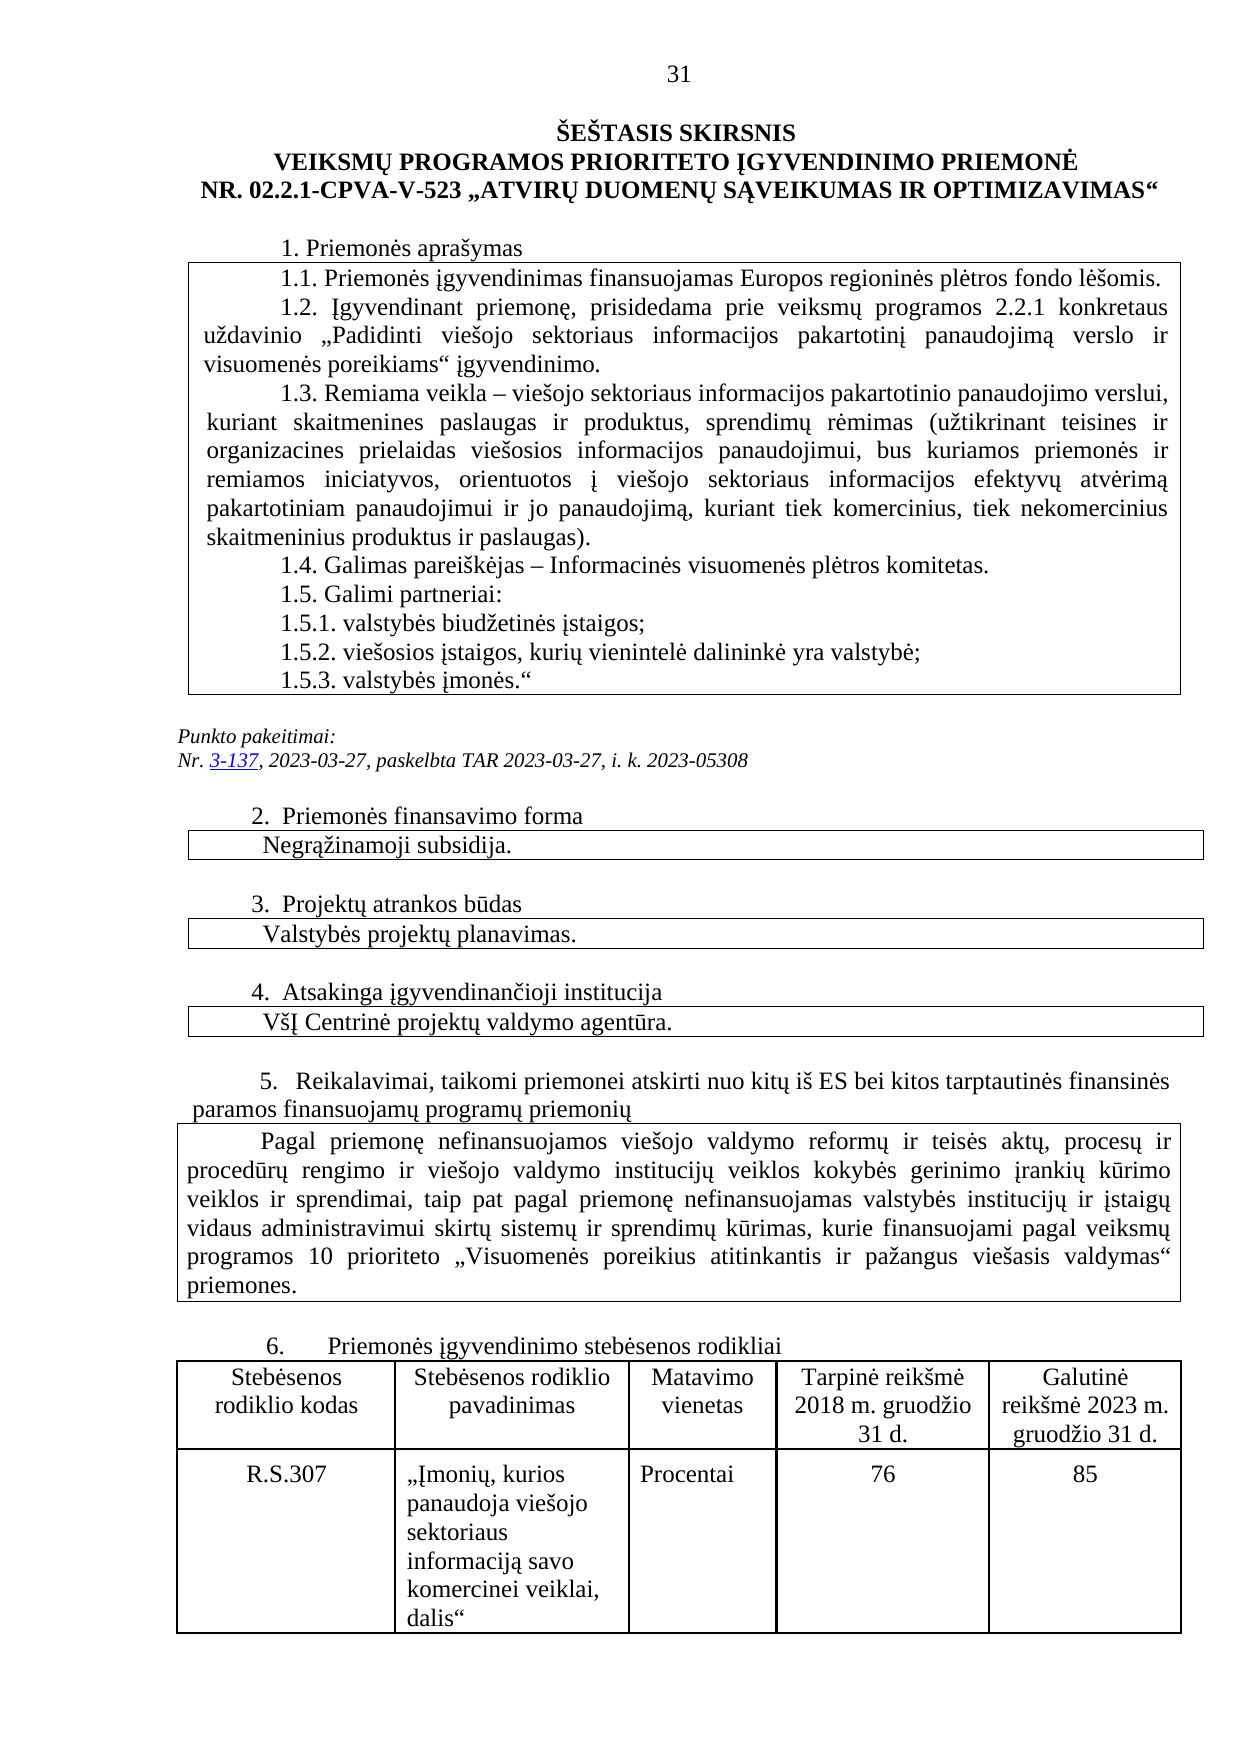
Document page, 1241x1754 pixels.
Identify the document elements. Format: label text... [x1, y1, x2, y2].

table_cell 85 [990, 1450, 1180, 1632]
text VEIKSMŲ PROGRAMOS PRIORITETO ĮGYVENDINIMO PRIEMONĖ [177, 147, 1181, 176]
text Nr. 3-137, 2023-03-27, paskelbta TAR 2023-03-27, i. k. 2023-05308 [177, 748, 1181, 772]
text 1. Priemonės aprašymas [281, 233, 1181, 262]
table_header Galutinė reikšmė 2023 m. gruodžio 31 d. [990, 1362, 1180, 1448]
text 4. Atsakinga įgyvendinančioji institucija [251, 977, 1181, 1006]
table_cell 1.2. Įgyvendinant priemonę, prisidedama prie veiksmų programos 2.2.1 konkretaus uždavinio „Padidinti viešojo sektoriaus informacijos pakartotinį panaudojimą verslo ir visuomenės poreikiams“ įgyvendinimo. [189, 292, 1180, 378]
text NR. 02.2.1-CPVA-V-523 „ATVIRŲ DUOMENŲ SĄVEIKUMAS IR OPTIMIZAVIMAS“ [177, 176, 1181, 204]
text 6. Priemonės įgyvendinimo stebėsenos rodikliai [177, 1331, 1181, 1359]
table_header Stebėsenos rodiklio pavadinimas [396, 1362, 628, 1448]
text 5. Reikalavimai, taikomi priemonei atskirti nuo kitų iš ES bei kitos tarptautinės finansinės paramos finansuojamų programų priemonių [192, 1066, 1181, 1123]
table_cell 1.5. Galimi partneriai: 1.5.1. valstybės biudžetinės įstaigos; 1.5.2. viešosios įstaigos, kurių vienintelė dalininkė yra valstybė; 1.5.3. valstybės įmonės.“ [189, 579, 1180, 694]
table_cell 1.4. Galimas pareiškėjas – Informacinės visuomenės plėtros komitetas. [189, 550, 1180, 579]
table_header Matavimo vienetas [630, 1362, 775, 1448]
table_header Tarpinė reikšmė 2018 m. gruodžio 31 d. [778, 1362, 988, 1448]
text 2. Priemonės finansavimo forma [251, 801, 1181, 829]
table_cell R.S.307 [178, 1450, 394, 1632]
text 3. Projektų atrankos būdas [251, 889, 1181, 918]
table_header Stebėsenos rodiklio kodas [178, 1362, 394, 1448]
table_header 1.1. Priemonės įgyvendinimas finansuojamas Europos regioninės plėtros fondo lėšomis. [189, 263, 1180, 292]
table_cell „Įmonių, kurios panaudoja viešojo sektoriaus informaciją savo komercinei veiklai, dalis“ [396, 1450, 628, 1632]
text Punkto pakeitimai: [177, 724, 1181, 748]
table_header Valstybės projektų planavimas. [189, 919, 1203, 948]
text ŠEŠTASIS SKIRSNIS [177, 118, 1181, 147]
table_cell 1.3. Remiama veikla – viešojo sektoriaus informacijos pakartotinio panaudojimo verslui, kuriant skaitmenines paslaugas ir produktus, sprendimų rėmimas (užtikrinant teisines ir organizacines prielaidas viešosios informacijos panaudojimui, bus kuriamos priemonės ir remiamos iniciatyvos, orientuotos į viešojo sektoriaus informacijos efektyvų atvėrimą pakartotiniam panaudojimui ir jo panaudojimą, kuriant tiek komercinius, tiek nekomercinius skaitmeninius produktus ir paslaugas). [189, 378, 1180, 550]
table_cell Procentai [630, 1450, 775, 1632]
table_header Negrąžinamoji subsidija. [189, 831, 1203, 859]
table_cell 76 [778, 1450, 988, 1632]
text Pagal priemonę nefinansuojamos viešojo valdymo reformų ir teisės aktų, procesų ir procedūrų rengimo ir viešojo valdymo institucijų veiklos kokybės gerinimo įrankių kūrimo veiklos ir sprendimai, taip pat pagal priemonę nefinansuojamas valstybės institucijų ir įstaigų vidaus administravimui skirtų sistemų ir sprendimų kūrimas, kurie finansuojami pagal veiksmų programos 10 prioriteto „Visuomenės poreikius atitinkantis ir pažangus viešasis valdymas“ priemones. [178, 1124, 1180, 1301]
table_header VšĮ Centrinė projektų valdymo agentūra. [189, 1007, 1203, 1036]
